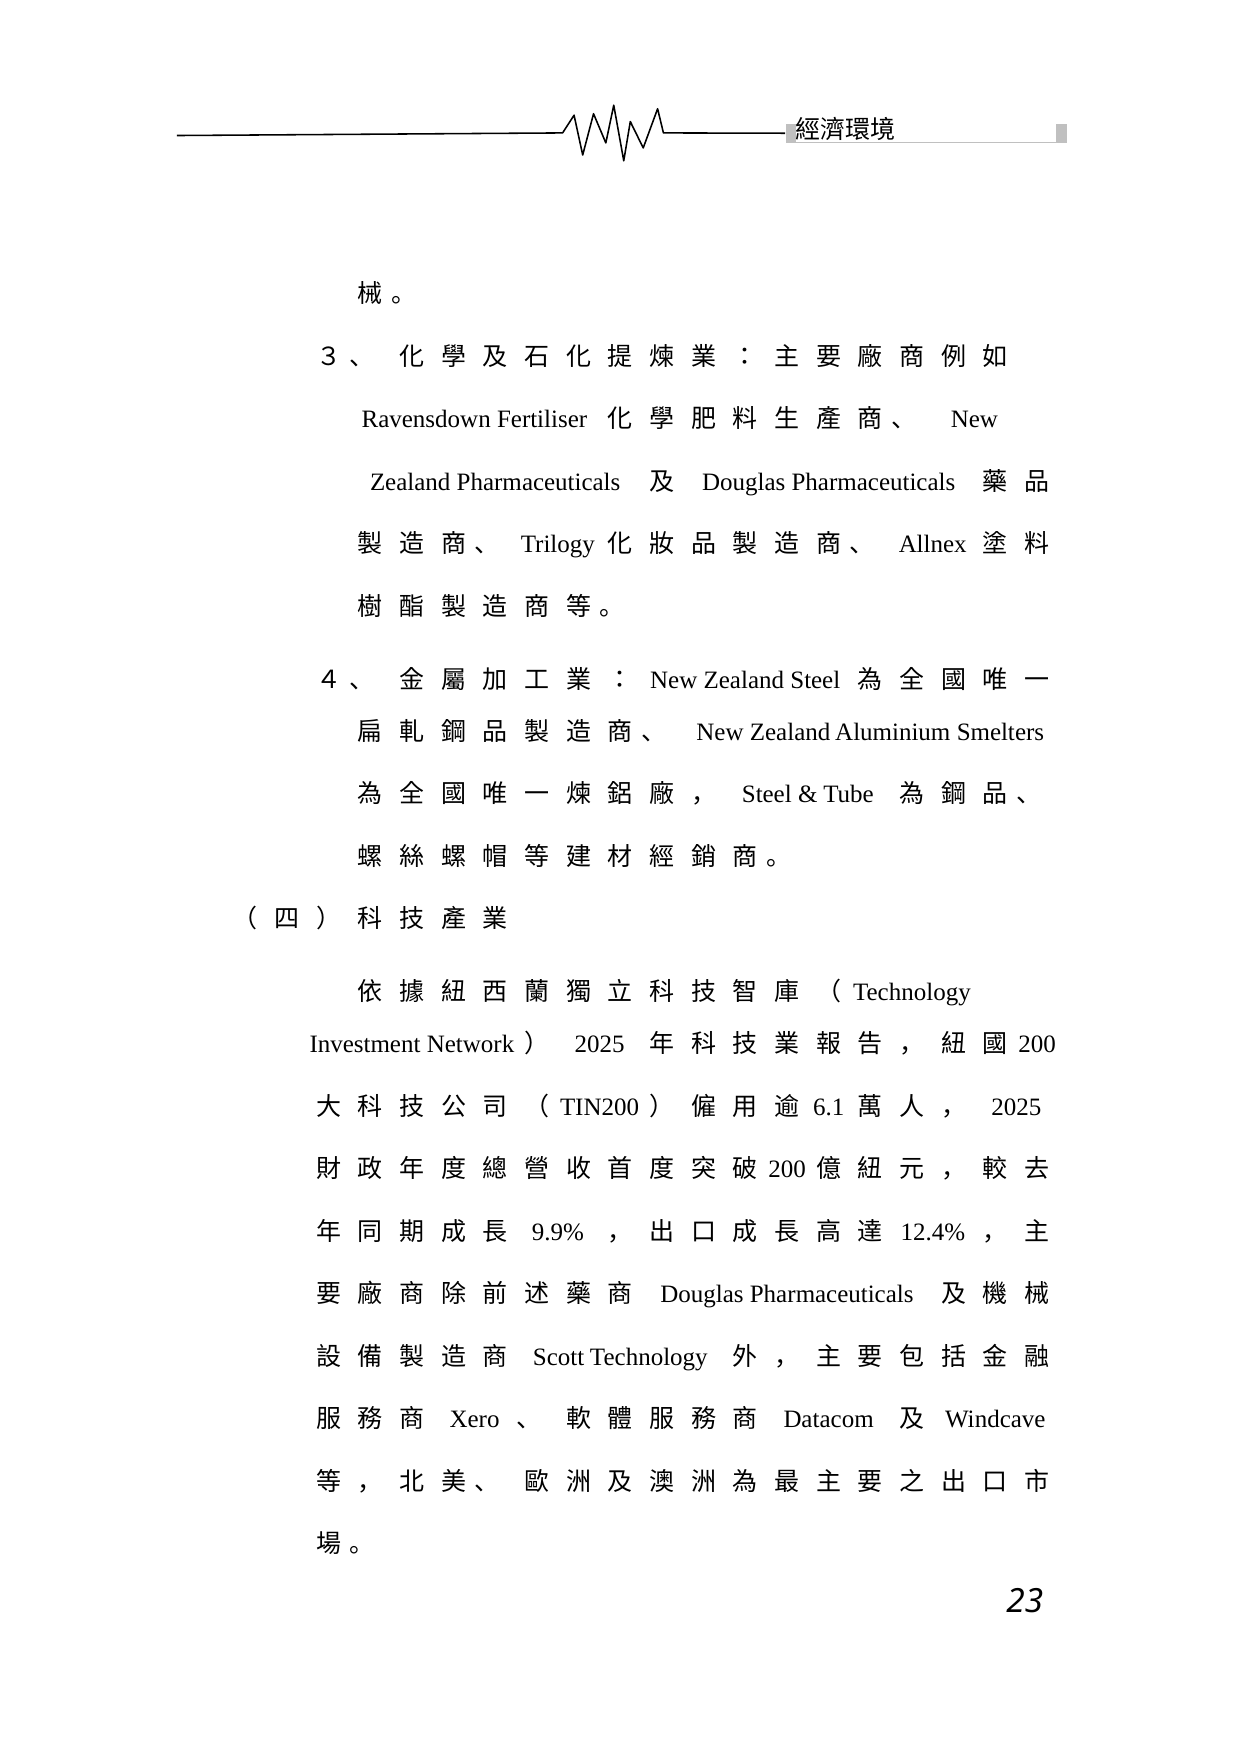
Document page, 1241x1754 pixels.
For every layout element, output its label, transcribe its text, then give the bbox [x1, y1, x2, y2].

text 依據紐西蘭獨立科技智庫（Technology Investment Network）2025年科技業報告，紐國200大科技公司（TIN200）僱用逾6.1萬人，2025財政年度總營收首度突破200億紐元，較去年同期成長9.9%，出口成長高達12.4%，主要廠商除前述藥商Douglas Pharmaceuticals及機械設備製造商Scott Technology外，主要包括金融服務商Xero、軟體服務商Datacom及Windcave等，北美、歐洲及澳洲為最主要之出口市場。 [281, 938, 1058, 1563]
text ４、金屬加工業：New Zealand Steel為全國唯一扁軋鋼品製造商、New Zealand Aluminium Smelters為全國唯一煉鋁廠，Steel & Tube為鋼品、螺絲螺帽等建材經銷商。 [281, 625, 1058, 875]
text ３、化學及石化提煉業：主要廠商例如Ravensdown Fertiliser化學肥料生產商、New Zealand Pharmaceuticals及Douglas Pharmaceuticals藥品製造商、Trilogy化妝品製造商、Allnex塗料樹酯製造商等。 [281, 313, 1058, 625]
text 械。 [281, 250, 1058, 313]
text （四）科技產業 [207, 875, 1058, 938]
